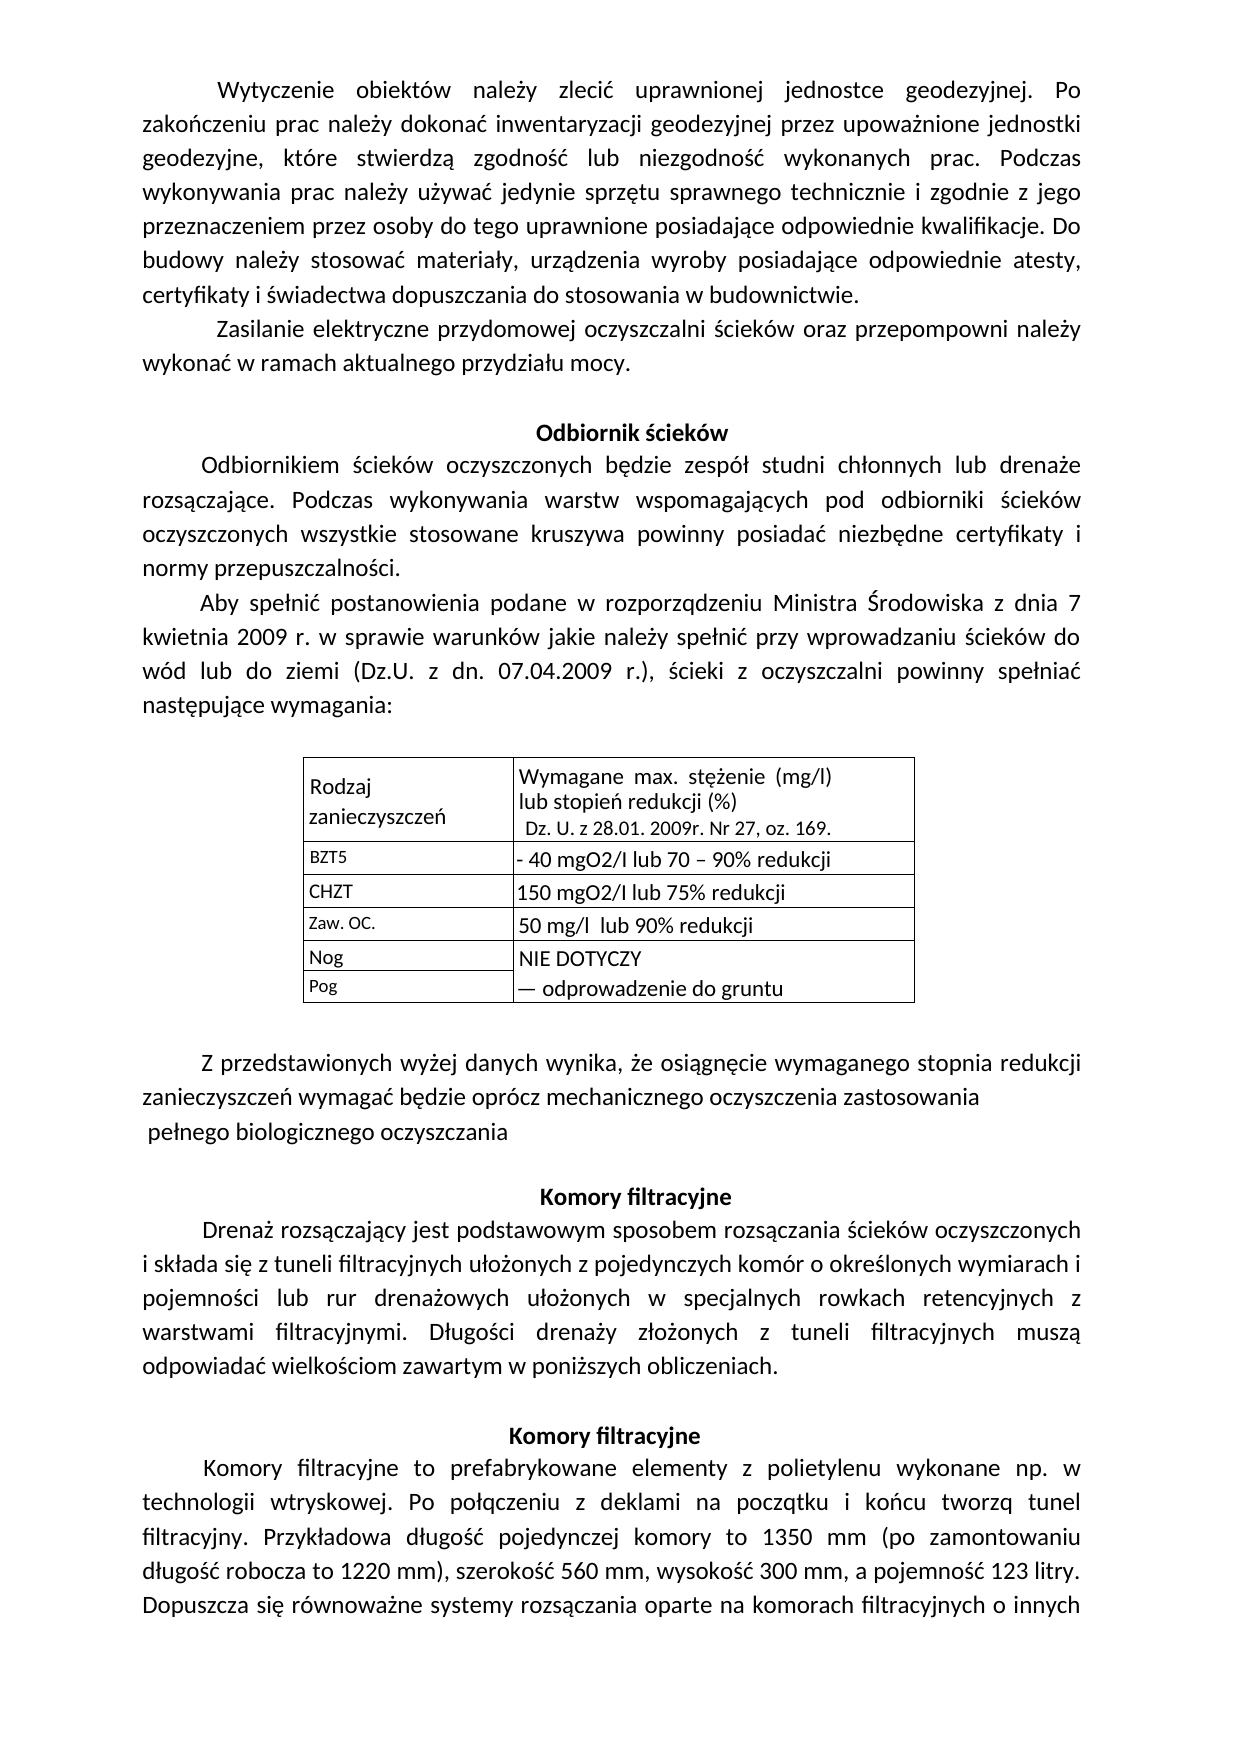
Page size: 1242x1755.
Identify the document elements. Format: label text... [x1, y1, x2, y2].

table_header [141, 727, 284, 1047]
table_cell 150 mgO2/I lub 75% redukcji [514, 875, 914, 907]
table_cell - 40 mgO2/I lub 70 – 90% redukcji [514, 842, 914, 874]
text Z przedstawionych wyżej danych wynika, że osiągnęcie wymaganego stopnia redukcji zanieczyszczeń wymagać będzie oprócz mechanicznego oczyszczenia zastosowania [142, 1047, 1082, 1112]
table_cell BZT5 [304, 842, 513, 874]
table_header Wymagane max. stężenie (mg/l) lub stopień redukcji (%) Dz. U. z 28.01. 2009r. Nr 27, oz. 169. [514, 758, 914, 841]
text Komory filtracyjne [178, 1181, 1088, 1212]
text Aby spełnić postanowienia podane w rozporzqdzeniu Ministra Środowiska z dnia 7 kwietnia 2009 r. w sprawie warunków jakie należy spełnić przy wprowadzaniu ścieków do wód lub do ziemi (Dz.U. z dn. 07.04.2009 r.), ścieki z oczyszczalni powinny spełniać następujące wymagania: [142, 587, 1082, 720]
text Odbiornik ścieków [178, 417, 1080, 447]
table_cell 50 mg/l lub 90% redukcji [514, 908, 914, 939]
text pełnego biologicznego oczyszczania [147, 1116, 1090, 1146]
table_cell Zaw. OC. [304, 908, 513, 939]
text Wytyczenie obiektów należy zlecić uprawnionej jednostce geodezyjnej. Po zakończeniu prac należy dokonać inwentaryzacji geodezyjnej przez upoważnione jednostki geodezyjne, które stwierdzą zgodność lub niezgodność wykonanych prac. Podczas wykonywania prac należy używać jedynie sprzętu sprawnego technicznie i zgodnie z jego przeznaczeniem przez osoby do tego uprawnione posiadające odpowiednie kwalifikacje. Do budowy należy stosować materiały, urządzenia wyroby posiadające odpowiednie atesty, certyfikaty i świadectwa dopuszczania do stosowania w budownictwie. [142, 74, 1082, 309]
subtitle Komory filtracyjne [131, 1420, 1079, 1450]
text Zasilanie elektryczne przydomowej oczyszczalni ścieków oraz przepompowni należy wykonać w ramach aktualnego przydziału mocy. [142, 313, 1082, 378]
table_cell NIE DOTYCZY — odprowadzenie do gruntu [514, 941, 914, 1002]
table_cell CHZT [304, 875, 513, 907]
text Odbiornikiem ścieków oczyszczonych będzie zespół studni chłonnych lub drenaże rozsączające. Podczas wykonywania warstw wspomagających pod odbiorniki ścieków oczyszczonych wszystkie stosowane kruszywa powinny posiadać niezbędne certyfikaty i normy przepuszczalności. [142, 449, 1082, 583]
text Drenaż rozsączający jest podstawowym sposobem rozsączania ścieków oczyszczonych i składa się z tuneli filtracyjnych ułożonych z pojedynczych komór o określonych wymiarach i pojemności lub rur drenażowych ułożonych w specjalnych rowkach retencyjnych z warstwami filtracyjnymi. Długości drenaży złożonych z tuneli filtracyjnych muszą odpowiadać wielkościom zawartym w poniższych obliczeniach. [142, 1214, 1082, 1381]
table_cell Nog [304, 941, 513, 970]
text Komory filtracyjne to prefabrykowane elementy z polietylenu wykonane np. w technologii wtryskowej. Po połqczeniu z deklami na poczqtku i końcu tworzq tunel filtracyjny. Przykładowa długość pojedynczej komory to 1350 mm (po zamontowaniu długość robocza to 1220 mm), szerokość 560 mm, wysokość 300 mm, a pojemność 123 litry. Dopuszcza się równoważne systemy rozsączania oparte na komorach filtracyjnych o innych [142, 1452, 1082, 1619]
table_header [284, 727, 915, 1047]
table_cell Pog [304, 971, 513, 1002]
table_header Rodzaj zanieczyszczeń [304, 758, 513, 841]
